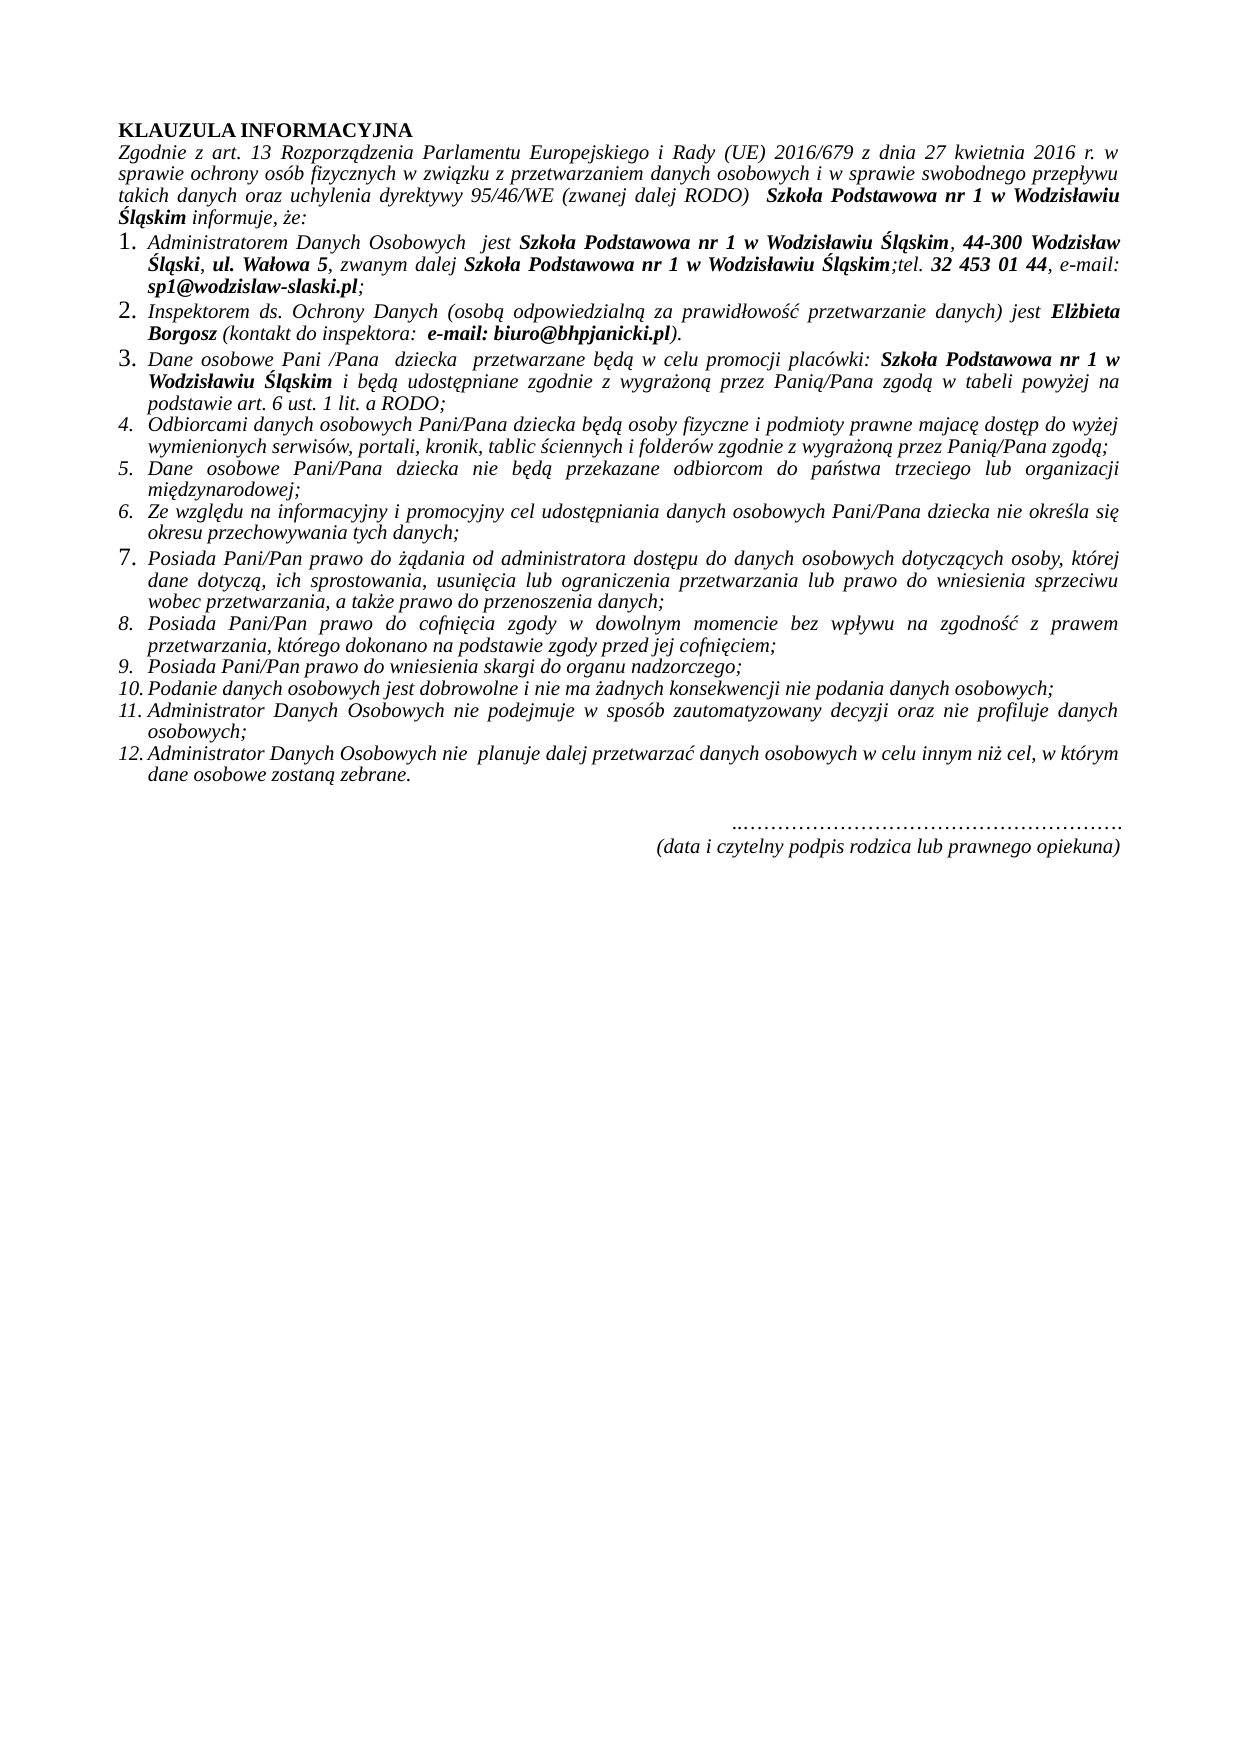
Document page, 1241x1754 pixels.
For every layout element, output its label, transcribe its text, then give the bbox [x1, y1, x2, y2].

list Posiada Pani/Pan prawo do wniesienia skargi do organu nadzorczego; [118, 657, 1122, 678]
list Inspektorem ds. Ochrony Danych (osobą odpowiedzialną za prawidłowość przetwarzanie danych) jest Elżbieta Borgosz (kontakt do inspektora: e-mail: biuro@bhpjanicki.pl). [118, 298, 1122, 345]
list Dane osobowe Pani /Pana dziecka przetwarzane będą w celu promocji placówki: Szkoła Podstawowa nr 1 w Wodzisławiu Śląskim i będą udostępniane zgodnie z wygrażoną przez Panią/Pana zgodą w tabeli powyżej na podstawie art. 6 ust. 1 lit. a RODO; [118, 345, 1122, 414]
list Posiada Pani/Pan prawo do cofnięcia zgody w dowolnym momencie bez wpływu na zgodność z prawem przetwarzania, którego dokonano na podstawie zgody przed jej cofnięciem; [118, 613, 1122, 657]
list Posiada Pani/Pan prawo do żądania od administratora dostępu do danych osobowych dotyczących osoby, której dane dotyczą, ich sprostowania, usunięcia lub ograniczenia przetwarzania lub prawo do wniesienia sprzeciwu wobec przetwarzania, a także prawo do przenoszenia danych; [118, 544, 1122, 613]
list Administrator Danych Osobowych nie planuje dalej przetwarzać danych osobowych w celu innym niż cel, w którym dane osobowe zostaną zebrane. [118, 743, 1122, 786]
list Odbiorcami danych osobowych Pani/Pana dziecka będą osoby fizyczne i podmioty prawne majacę dostęp do wyżej wymienionych serwisów, portali, kronik, tablic ściennych i folderów zgodnie z wygrażoną przez Panią/Pana zgodą; [118, 414, 1122, 458]
text ..………………………………………………. [118, 810, 1122, 834]
text Zgodnie z art. 13 Rozporządzenia Parlamentu Europejskiego i Rady (UE) 2016/679 z dnia 27 kwietnia 2016 r. w sprawie ochrony osób fizycznych w związku z przetwarzaniem danych osobowych i w sprawie swobodnego przepływu takich danych oraz uchylenia dyrektywy 95/46/WE (zwanej dalej RODO) Szkoła Podstawowa nr 1 w Wodzisławiu Śląskim informuje, że: [118, 142, 1122, 229]
list Administrator Danych Osobowych nie podejmuje w sposób zautomatyzowany decyzji oraz nie profiluje danych osobowych; [118, 700, 1122, 743]
list Administratorem Danych Osobowych jest Szkoła Podstawowa nr 1 w Wodzisławiu Śląskim, 44-300 Wodzisław Śląski, ul. Wałowa 5, zwanym dalej Szkoła Podstawowa nr 1 w Wodzisławiu Śląskim;tel. 32 453 01 44, e-mail: sp1@wodzislaw-slaski.pl; [118, 229, 1122, 298]
list Podanie danych osobowych jest dobrowolne i nie ma żadnych konsekwencji nie podania danych osobowych; [118, 678, 1122, 700]
list Ze względu na informacyjny i promocyjny cel udostępniania danych osobowych Pani/Pana dziecka nie określa się okresu przechowywania tych danych; [118, 501, 1122, 544]
text KLAUZULA INFORMACYJNA [118, 118, 1122, 142]
text (data i czytelny podpis rodzica lub prawnego opiekuna) [118, 834, 1122, 858]
list Dane osobowe Pani/Pana dziecka nie będą przekazane odbiorcom do państwa trzeciego lub organizacji międzynarodowej; [118, 458, 1122, 501]
